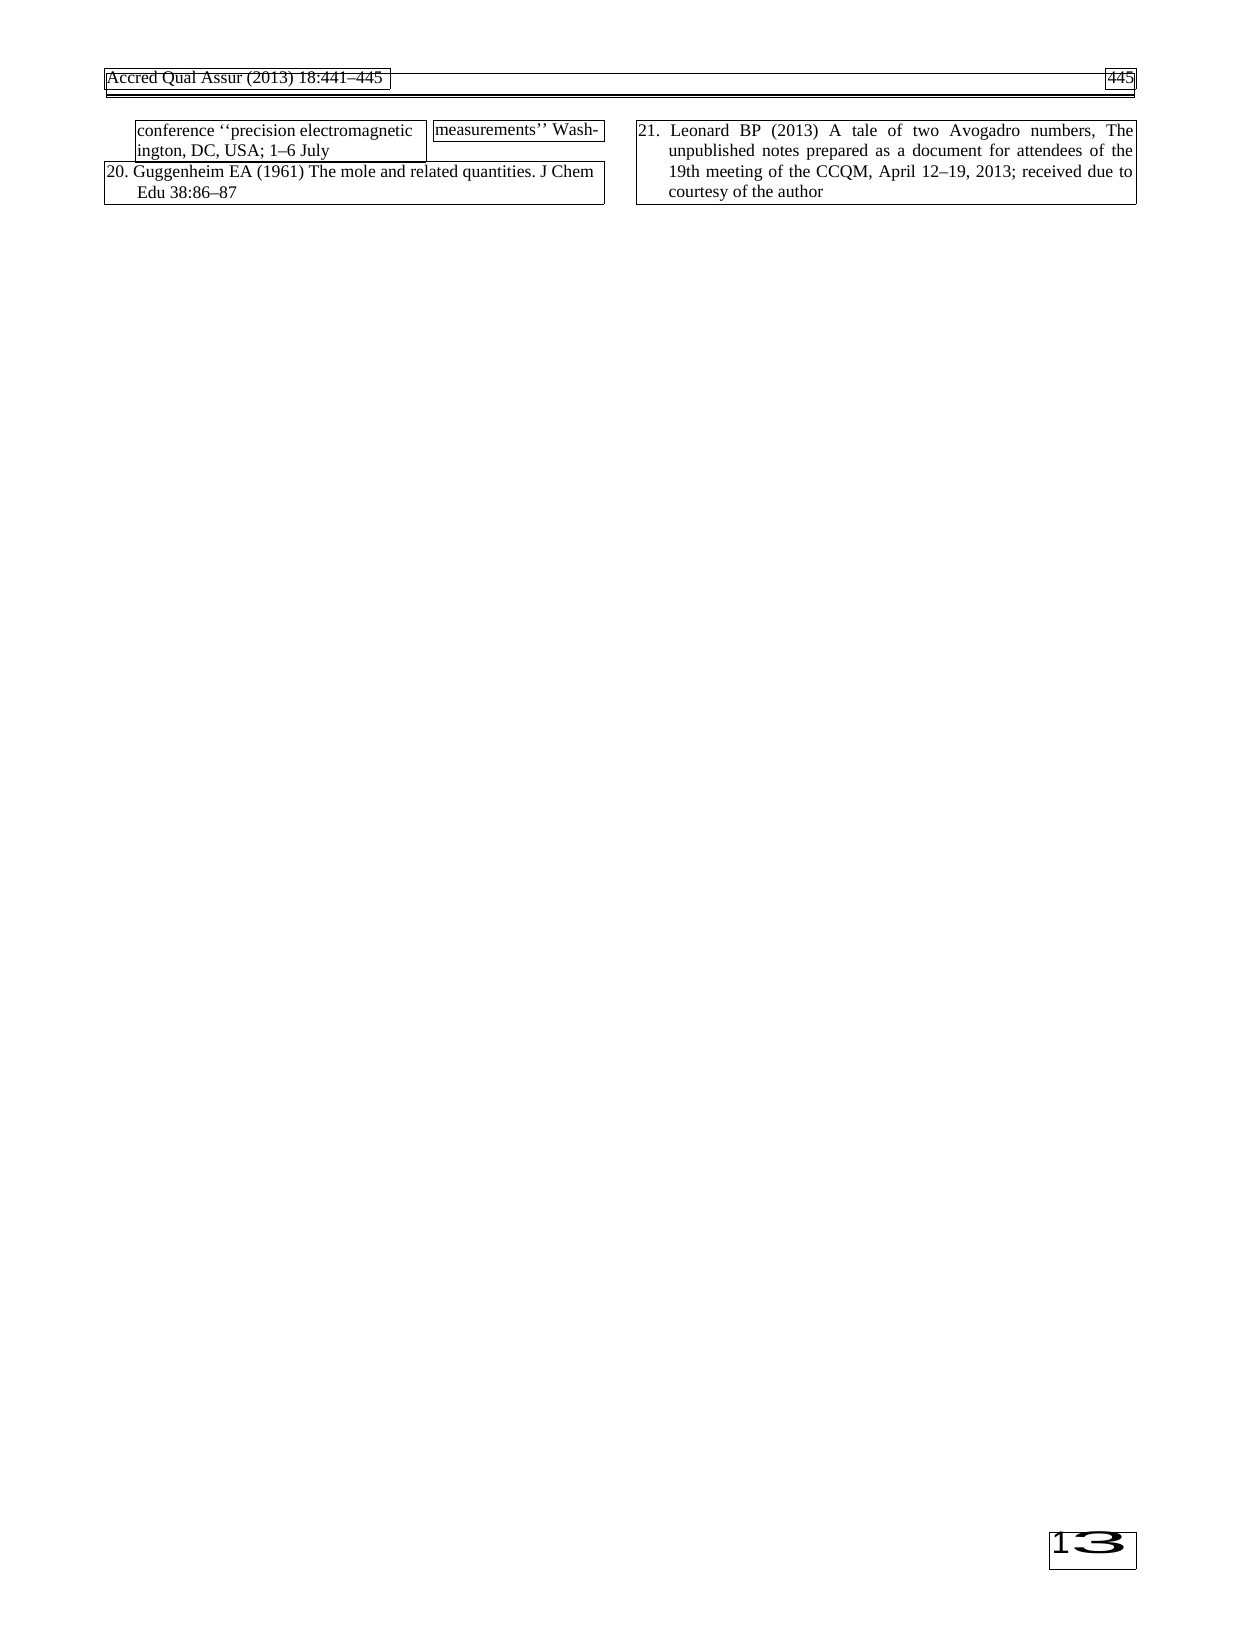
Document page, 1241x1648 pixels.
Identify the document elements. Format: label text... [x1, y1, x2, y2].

text 445 [1107, 69, 1136, 87]
text [106, 69, 390, 73]
text conference ‘‘precision electromagnetic ington, DC, USA; 1–6 July [137, 121, 426, 161]
text Accred Qual Assur (2013) 18:441–445 [107, 74, 390, 87]
text 13 [1051, 1533, 1136, 1559]
text measurements’’ Wash- [435, 121, 604, 139]
text 20. Guggenheim EA (1961) The mole and related quantities. J Chem Edu 38:86–87 [106, 162, 604, 202]
text 21. Leonard BP (2013) A tale of two Avogadro numbers, The unpublished notes prepared as a document for attendees of the 19th meeting of the CCQM, April 12–19, 2013; received due to courtesy of the author [638, 121, 1134, 201]
